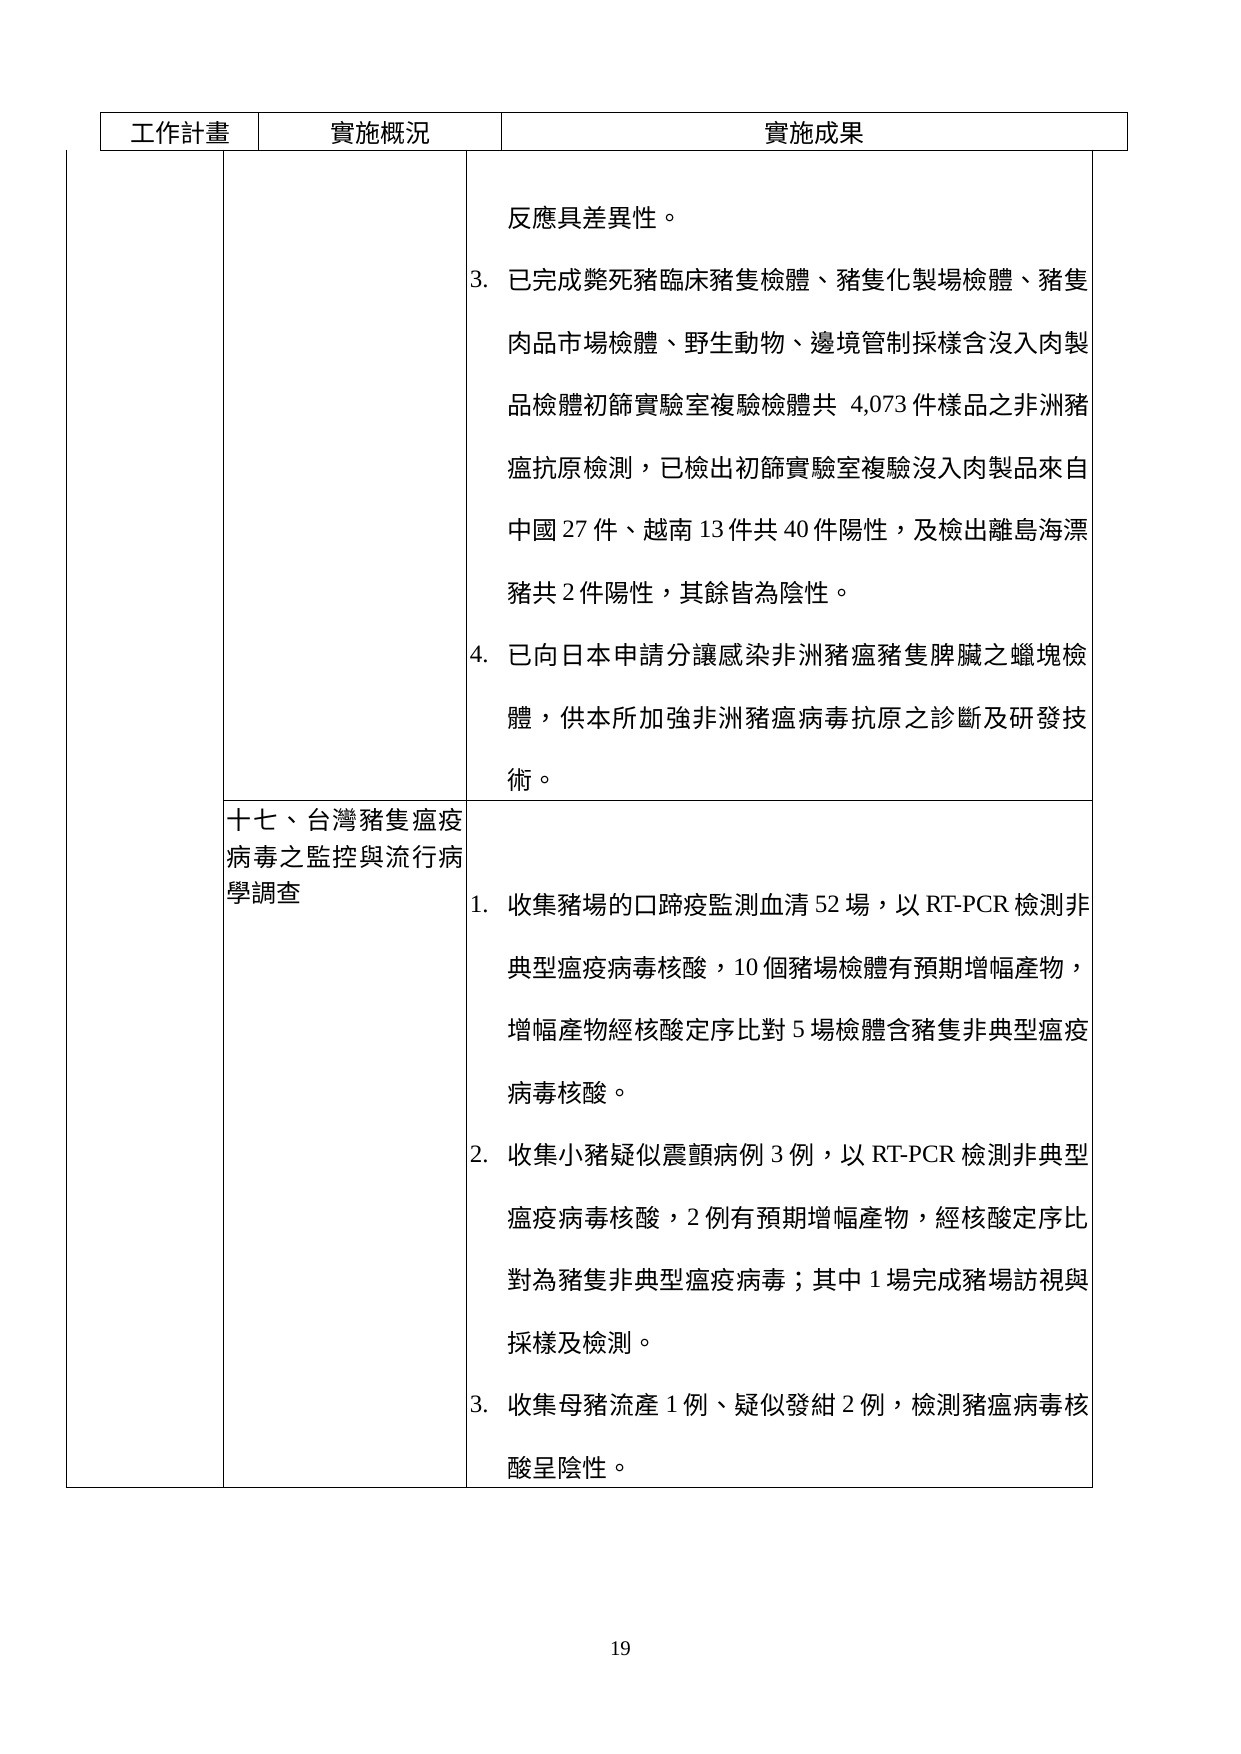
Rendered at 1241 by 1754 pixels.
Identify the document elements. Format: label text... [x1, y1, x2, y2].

table_cell [224, 151, 466, 800]
table_cell 十七、台灣豬隻瘟疫病毒之監控與流行病學調查 [224, 801, 466, 1487]
table_header [1156, 112, 1174, 149]
table_header 實施概況 [259, 113, 501, 149]
table_cell [1128, 800, 1156, 1487]
table_cell [1093, 800, 1127, 1487]
table_cell [1156, 150, 1174, 800]
table_header 工作計畫 [101, 113, 258, 149]
table_header [1128, 112, 1156, 149]
table_header [66, 112, 100, 149]
table_cell 本計畫已完成參與2020 年 OIE 委託澳大利亞疾病整備中心(Australian Centre for Disease Preparedness) 舉辦之東南亞區域實驗室能力比對試驗，包含非洲豬瘟、豬瘟、豬流感及豬生殖與呼吸綜合症之核酸診斷能力比對測試。於2019年參與德國漢諾威獸醫大學(University of Veterinary Medicine of Hannover) OIE 豬瘟參考實驗室舉辦之全球豬瘟實驗室能力比對試驗，於2020年收到檢測報告，結果皆符合預期。 已完成測試研發之豬瘟單株抗體對不同基因型豬瘟病毒株及其他瘟疫病毒株之反應。分析結果顯示不同單株抗體對不同基因型豬瘟病毒株及其他瘟疫病毒株之反應具差異性。 已完成斃死豬臨床豬隻檢體、豬隻化製場檢體、豬隻肉品市場檢體、野生動物、邊境管制採樣含沒入肉製品檢體初篩實驗室複驗檢體共 4,073件樣品之非洲豬瘟抗原檢測，已檢出初篩實驗室複驗沒入肉製品來自中國27 件、越南13件共40件陽性，及檢出離島海漂豬共2件陽性，其餘皆為陰性。 已向日本申請分讓感染非洲豬瘟豬隻脾臟之蠟塊檢體，供本所加強非洲豬瘟病毒抗原之診斷及研發技術。 [467, 151, 1092, 800]
table_header 實施成果 [502, 113, 1127, 149]
table_cell [1128, 150, 1156, 800]
table_cell 收集豬場的口蹄疫監測血清52場，以RT-PCR檢測非典型瘟疫病毒核酸，10個豬場檢體有預期增幅產物，增幅產物經核酸定序比對5場檢體含豬隻非典型瘟疫病毒核酸。 收集小豬疑似震顫病例3例，以RT-PCR檢測非典型瘟疫病毒核酸，2例有預期增幅產物，經核酸定序比對為豬隻非典型瘟疫病毒；其中1場完成豬場訪視與採樣及檢測。 收集母豬流產1例、疑似發紺2例，檢測豬瘟病毒核酸呈陰性。 [467, 801, 1092, 1487]
table_cell [1093, 151, 1127, 800]
table_cell [67, 150, 223, 1487]
table_cell [1156, 800, 1174, 1487]
